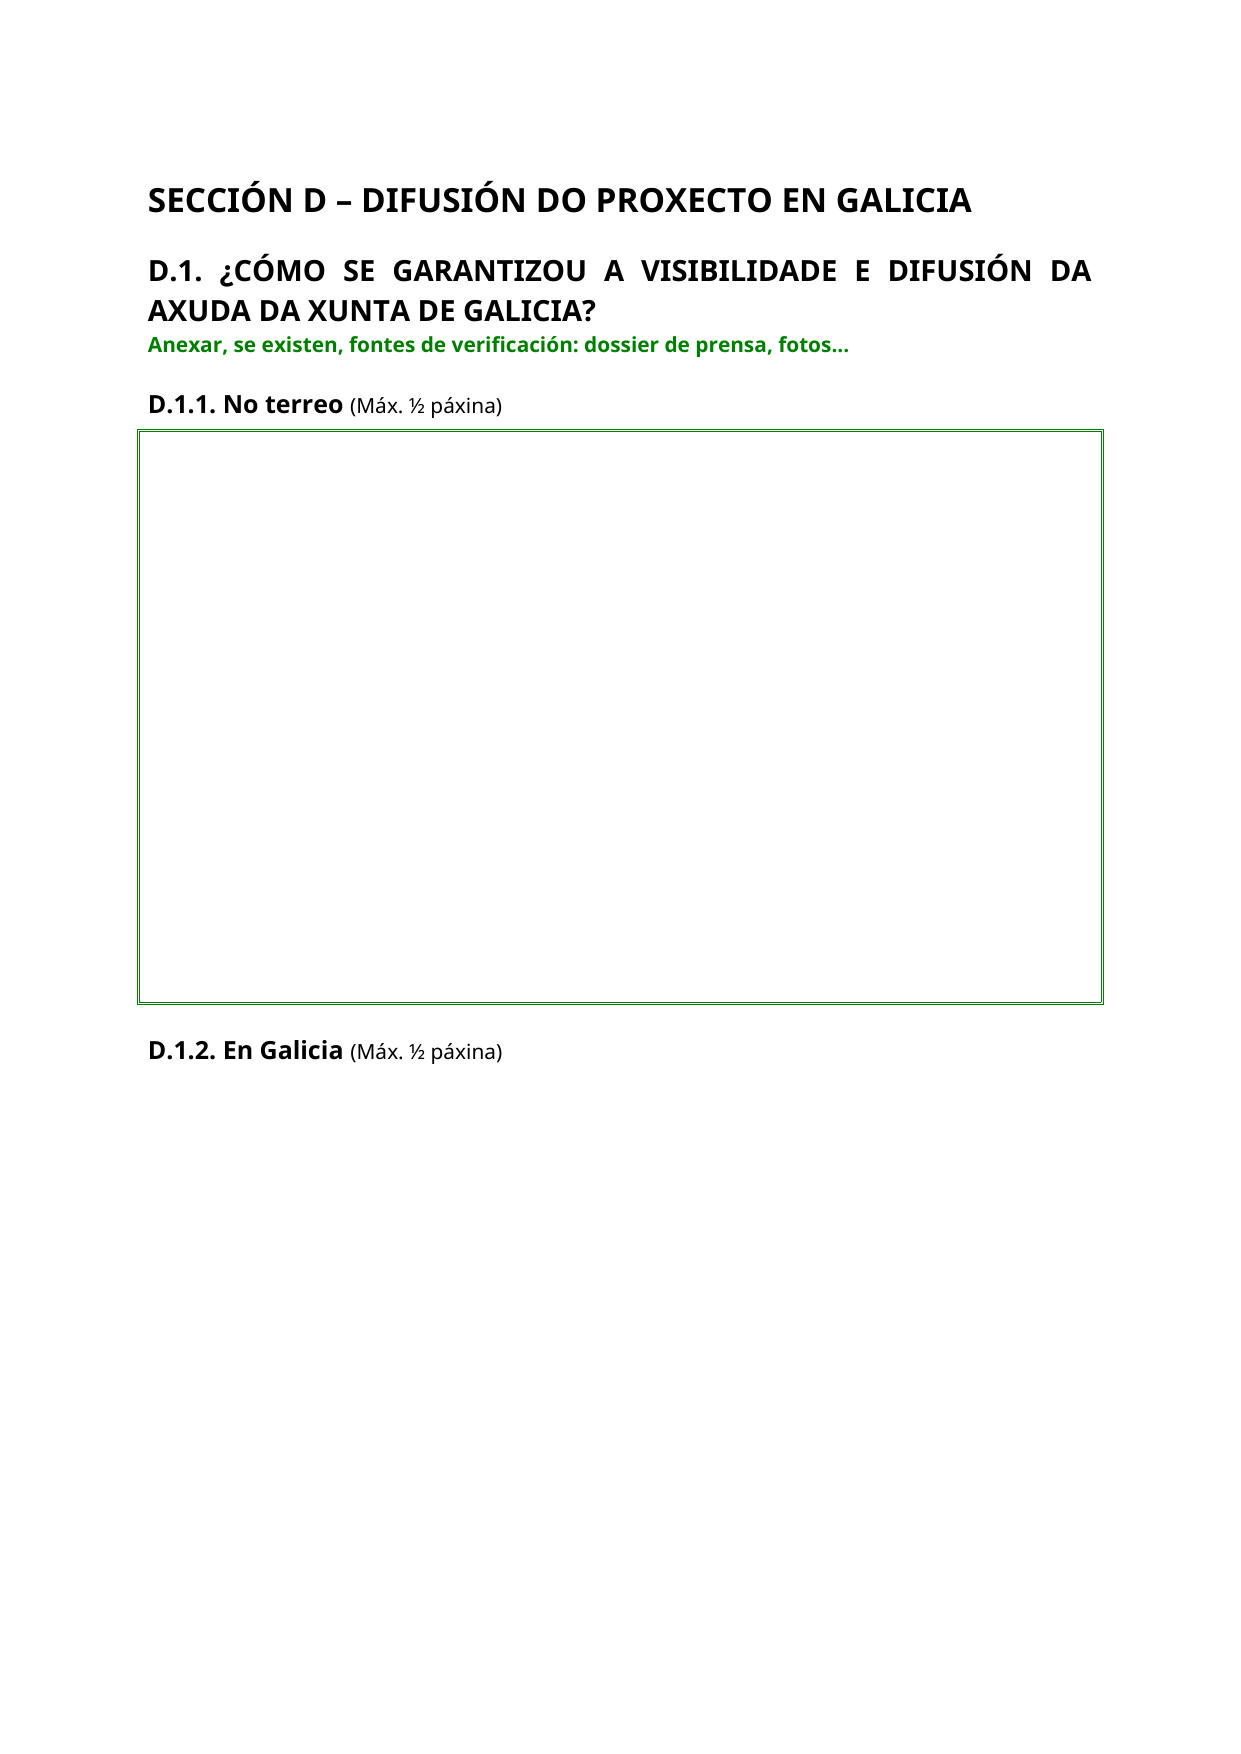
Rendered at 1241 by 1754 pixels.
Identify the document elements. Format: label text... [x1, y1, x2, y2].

text SECCIÓN D – DIFUSIÓN DO PROXECTO EN GALICIA [148, 176, 1092, 222]
text D.1.1. No terreo (Máx. ½ páxina) [148, 387, 1092, 421]
text D.1. ¿CÓMO SE GARANTIZOU A VISIBILIDADE E DIFUSIÓN DA AXUDA DA XUNTA DE GALICIA? [148, 250, 1092, 330]
text D.1.2. En Galicia (Máx. ½ páxina) [148, 1033, 1092, 1067]
table_header [140, 432, 1101, 1002]
text Anexar, se existen, fontes de verificación: dossier de prensa, fotos... [148, 330, 1092, 358]
